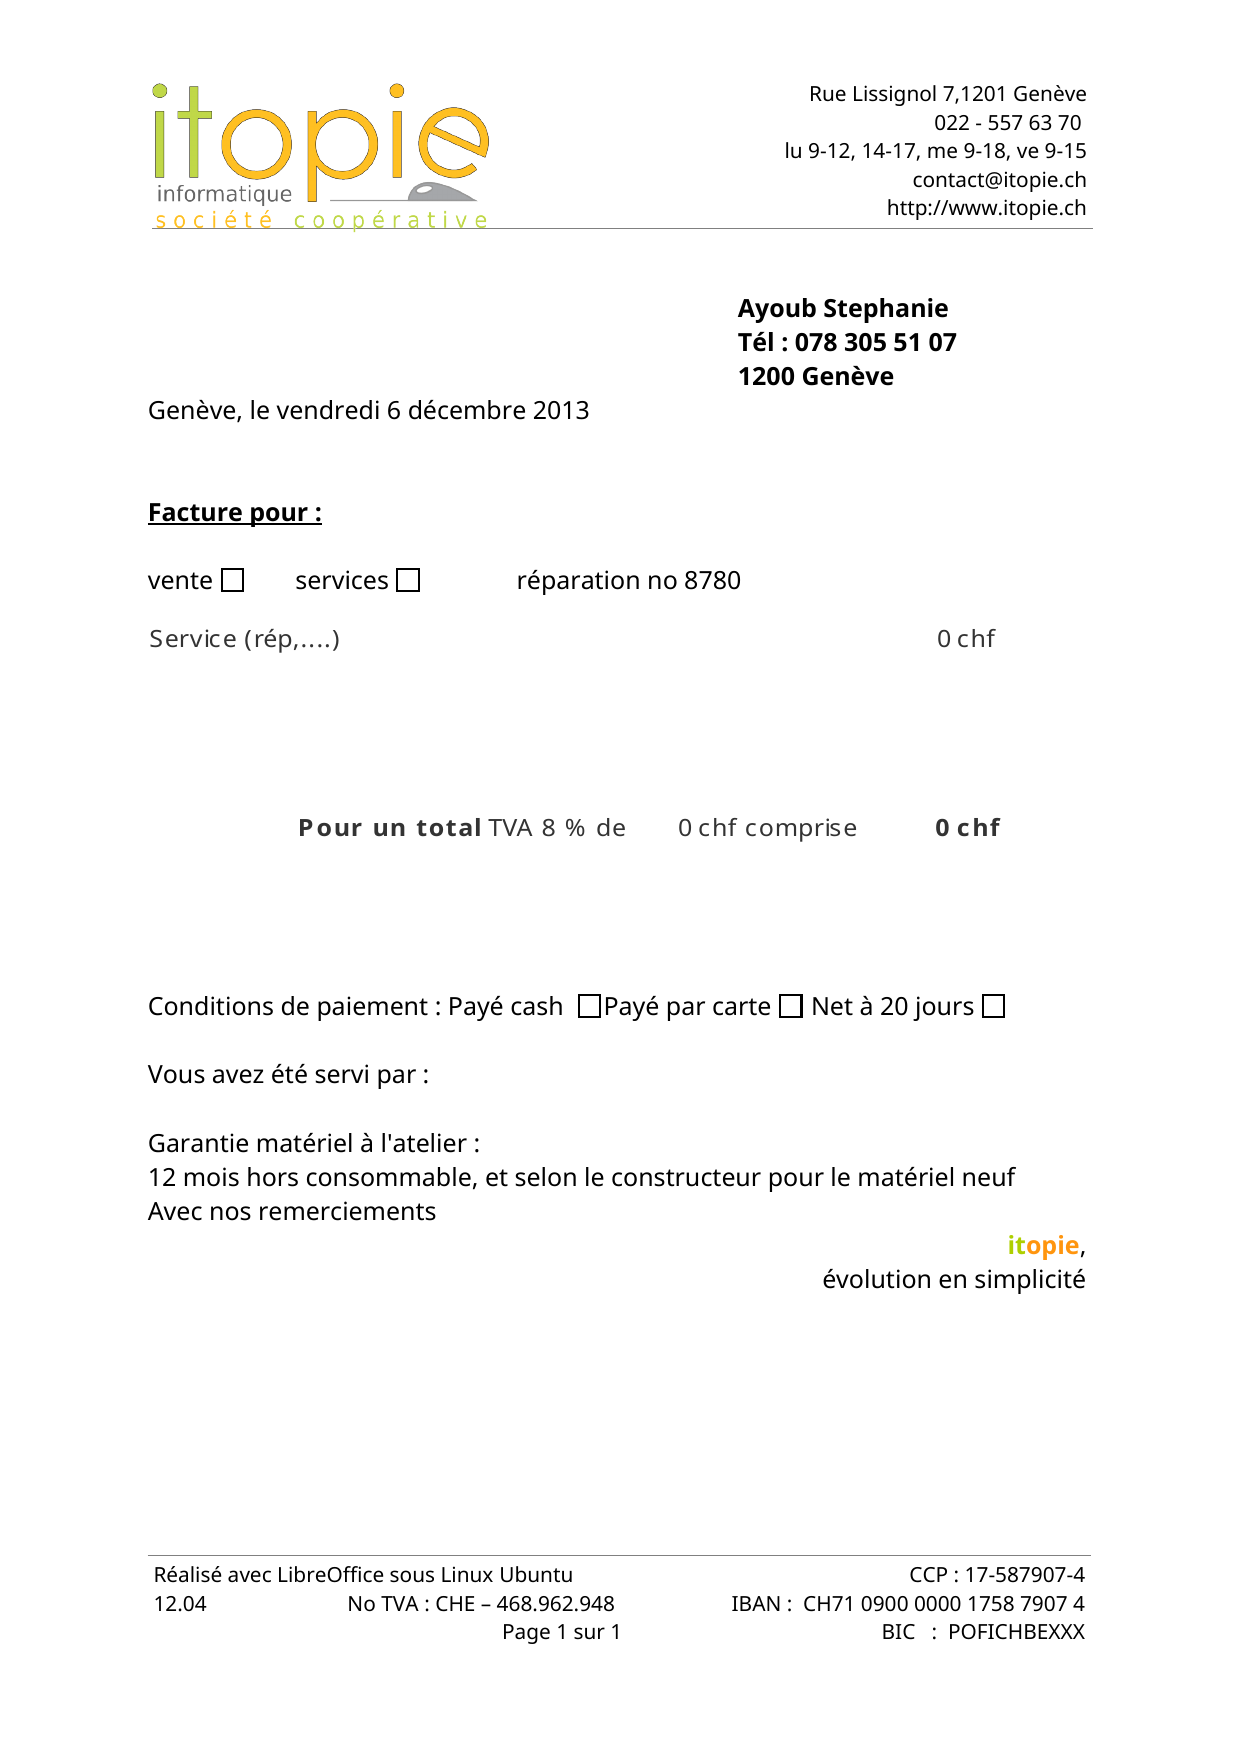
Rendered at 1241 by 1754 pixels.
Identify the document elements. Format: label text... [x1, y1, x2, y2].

text itopie, [148, 1227, 1093, 1262]
text Garantie matériel à l'atelier : [148, 1125, 1093, 1159]
text évolution en simplicité [148, 1262, 1093, 1296]
text Genève, le vendredi 6 décembre 2013 [148, 392, 1093, 427]
text 12 mois hors consommable, et selon le constructeur pour le matériel neuf [148, 1159, 1093, 1193]
picture [138, 72, 500, 244]
text Conditions de paiement : Payé cash Payé par carte Net à 20 jours [148, 989, 1093, 1023]
text Avec nos remerciements [148, 1193, 1093, 1227]
text 1200 Genève [148, 358, 1093, 392]
text Ayoub Stephanie [148, 290, 1093, 324]
text Vous avez été servi par : [148, 1057, 1093, 1091]
text Tél : 078 305 51 07 [148, 324, 1093, 358]
text Facture pour : [148, 495, 1093, 529]
text vente services réparation no 8780 [148, 563, 1093, 597]
